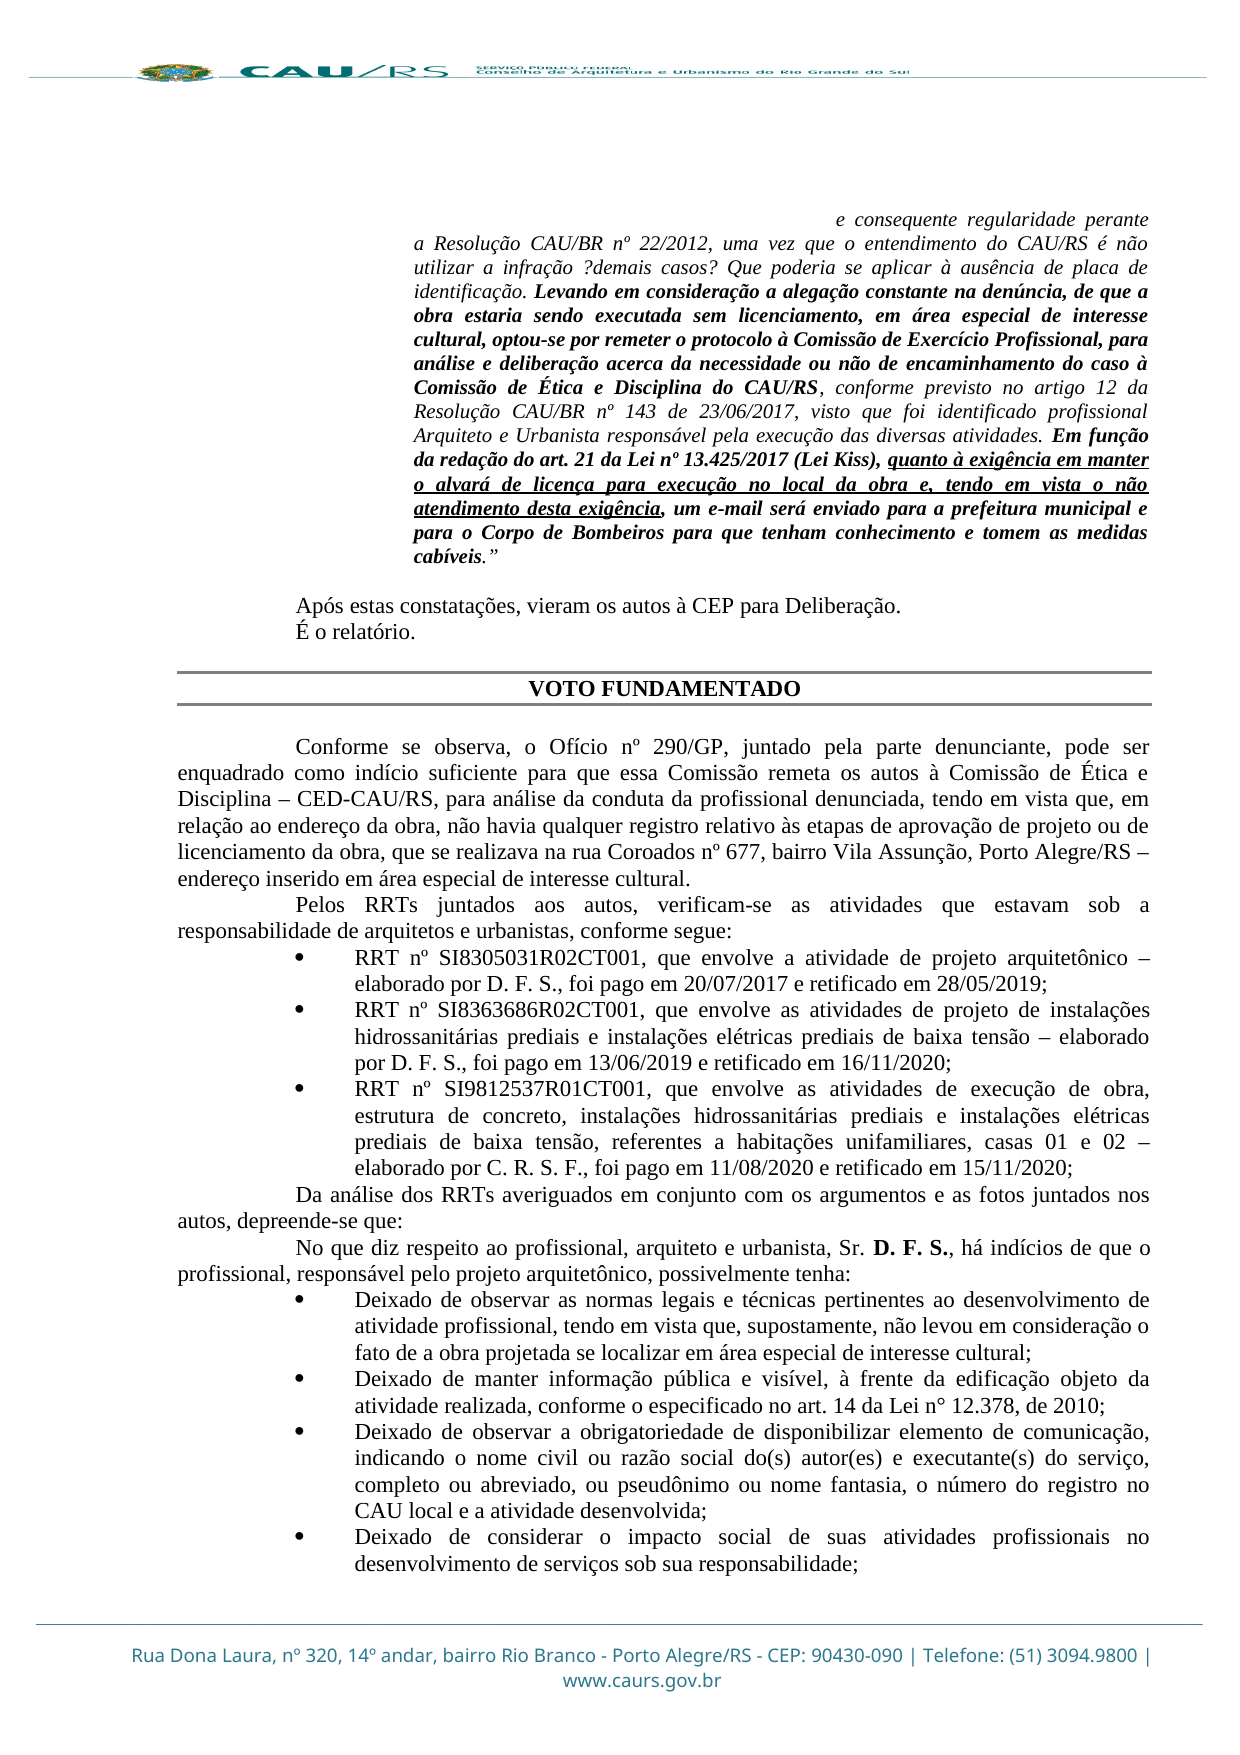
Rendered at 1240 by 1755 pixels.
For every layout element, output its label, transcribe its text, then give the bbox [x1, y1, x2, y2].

list Deixado de observar as normas legais e técnicas pertinentes ao desenvolvimento de atividade profissional, tendo em vista que, supostamente, não levou em consideração o fato de a obra projetada se localizar em área especial de interesse cultural; [295, 1286, 1151, 1365]
list RRT nº SI9812537R01CT001, que envolve as atividades de execução de obra, estrutura de concreto, instalações hidrossanitárias prediais e instalações elétricas prediais de baixa tensão, referentes a habitações unifamiliares, casas 01 e 02 – elaborado por C. R. S. F., foi pago em 11/08/2020 e retificado em 15/11/2020; [295, 1075, 1151, 1181]
list RRT nº SI8363686R02CT001, que envolve as atividades de projeto de instalações hidrossanitárias prediais e instalações elétricas prediais de baixa tensão – elaborado por D. F. S., foi pago em 13/06/2019 e retificado em 16/11/2020; [295, 996, 1151, 1075]
text Pelos RRTs juntados aos autos, verificam-se as atividades que estavam sob a responsabilidade de arquitetos e urbanistas, conforme segue: [177, 891, 1151, 944]
text No que diz respeito ao profissional, arquiteto e urbanista, Sr. D. F. S., há indícios de que o profissional, responsável pelo projeto arquitetônico, possivelmente tenha: [177, 1233, 1151, 1286]
text É o relatório. [177, 618, 1151, 644]
text Após estas constatações, vieram os autos à CEP para Deliberação. [177, 592, 1151, 618]
text e consequente regularidade perante a Resolução CAU/BR nº 22/2012, uma vez que o entendimento do CAU/RS é não utilizar a infração ?demais casos? Que poderia se aplicar à ausência de placa de identificação. Levando em consideração a alegação constante na denúncia, de que a obra estaria sendo executada sem licenciamento, em área especial de interesse cultural, optou-se por remeter o protocolo à Comissão de Exercício Profissional, para análise e deliberação acerca da necessidade ou não de encaminhamento do caso à Comissão de Ética e Disciplina do CAU/RS, conforme previsto no artigo 12 da Resolução CAU/BR nº 143 de 23/06/2017, visto que foi identificado profissional Arquiteto e Urbanista responsável pela execução das diversas atividades. Em função da redação do art. 21 da Lei nº 13.425/2017 (Lei Kiss), quanto à exigência em manter o alvará de licença para execução no local da obra e, tendo em vista o não atendimento desta exigência, um e-mail será enviado para a prefeitura municipal e para o Corpo de Bombeiros para que tenham conhecimento e tomem as medidas cabíveis.” [413, 207, 1151, 568]
text Conforme se observa, o Ofício nº 290/GP, juntado pela parte denunciante, pode ser enquadrado como indício suficiente para que essa Comissão remeta os autos à Comissão de Ética e Disciplina – CED-CAU/RS, para análise da conduta da profissional denunciada, tendo em vista que, em relação ao endereço da obra, não havia qualquer registro relativo às etapas de aprovação de projeto ou de licenciamento da obra, que se realizava na rua Coroados nº 677, bairro Vila Assunção, Porto Alegre/RS – endereço inserido em área especial de interesse cultural. [177, 733, 1151, 891]
list RRT nº SI8305031R02CT001, que envolve a atividade de projeto arquitetônico – elaborado por D. F. S., foi pago em 20/07/2017 e retificado em 28/05/2019; [295, 944, 1151, 996]
list Deixado de observar a obrigatoriedade de disponibilizar elemento de comunicação, indicando o nome civil ou razão social do(s) autor(es) e executante(s) do serviço, completo ou abreviado, ou pseudônimo ou nome fantasia, o número do registro no CAU local e a atividade desenvolvida; [295, 1418, 1151, 1523]
list Deixado de manter informação pública e visível, à frente da edificação objeto da atividade realizada, conforme o especificado no art. 14 da Lei n° 12.378, de 2010; [295, 1365, 1151, 1418]
text Da análise dos RRTs averiguados em conjunto com os argumentos e as fotos juntados nos autos, depreende-se que: [177, 1181, 1151, 1233]
table_header VOTO FUNDAMENTADO [177, 674, 1152, 703]
list Deixado de considerar o impacto social de suas atividades profissionais no desenvolvimento de serviços sob sua responsabilidade; [295, 1523, 1151, 1576]
